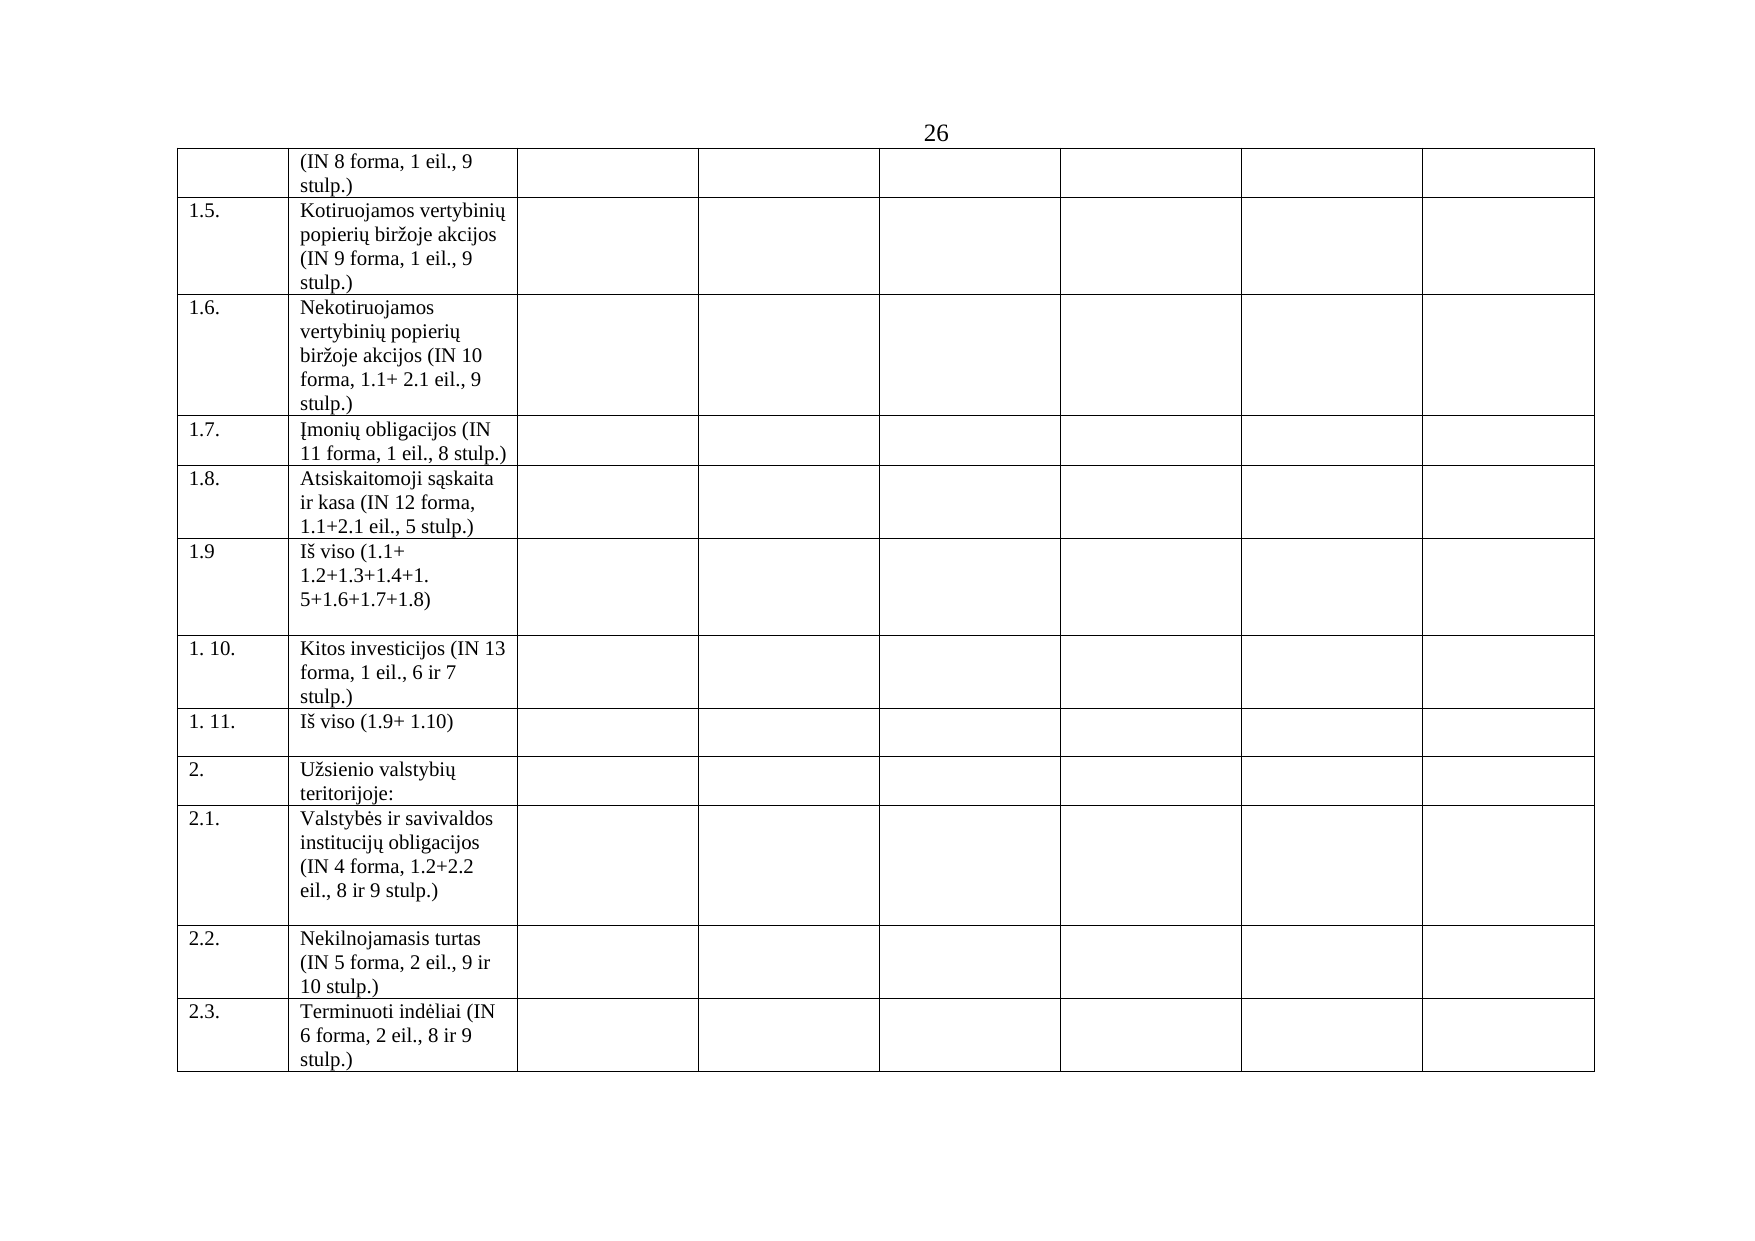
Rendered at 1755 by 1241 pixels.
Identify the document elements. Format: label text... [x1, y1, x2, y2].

table_cell [880, 466, 1060, 538]
table_cell Iš viso (1.9+ 1.10) [289, 709, 517, 756]
table_cell [880, 709, 1060, 756]
table_cell [1423, 416, 1594, 464]
table_cell [1423, 295, 1594, 415]
table_cell [699, 806, 879, 925]
table_cell [1061, 416, 1241, 464]
table_cell [699, 149, 879, 197]
table_cell Kitos investicijos (IN 13 forma, 1 eil., 6 ir 7 stulp.) [289, 636, 517, 708]
table_cell [880, 806, 1060, 925]
table_cell [1423, 999, 1594, 1071]
table_cell [1423, 709, 1594, 756]
table_cell [880, 926, 1060, 998]
table_cell [1423, 806, 1594, 925]
table_cell Įmonių obligacijos (IN 11 forma, 1 eil., 8 stulp.) [289, 416, 517, 464]
table_cell Terminuoti indėliai (IN 6 forma, 2 eil., 8 ir 9 stulp.) [289, 999, 517, 1071]
table_cell 1.7. [178, 416, 288, 464]
table_cell 1. 10. [178, 636, 288, 708]
table_cell [880, 149, 1060, 197]
table_cell [1061, 926, 1241, 998]
table_cell Iš viso (1.1+ 1.2+1.3+1.4+1. 5+1.6+1.7+1.8) [289, 539, 517, 635]
table_cell Nekotiruojamos vertybinių popierių biržoje akcijos (IN 10 forma, 1.1+ 2.1 eil., 9 stulp.) [289, 295, 517, 415]
table_cell [1061, 295, 1241, 415]
table_cell [880, 539, 1060, 635]
table_cell 2.2. [178, 926, 288, 998]
table_cell Valstybės ir savivaldos institucijų obligacijos (IN 4 forma, 1.2+2.2 eil., 8 ir 9 stulp.) [289, 806, 517, 925]
table_cell [699, 757, 879, 805]
table_cell [1242, 926, 1422, 998]
table_cell [518, 295, 698, 415]
table_cell [1061, 539, 1241, 635]
table_cell [699, 295, 879, 415]
table_cell 1.8. [178, 466, 288, 538]
table_cell Užsienio valstybių teritorijoje: [289, 757, 517, 805]
table_cell [1242, 806, 1422, 925]
table_cell [1061, 999, 1241, 1071]
table_cell [1061, 757, 1241, 805]
table_cell Atsiskaitomoji sąskaita ir kasa (IN 12 forma, 1.1+2.1 eil., 5 stulp.) [289, 466, 517, 538]
table_cell [1061, 806, 1241, 925]
table_cell [1242, 149, 1422, 197]
table_cell [1242, 999, 1422, 1071]
table_cell [880, 198, 1060, 294]
table_cell Nekilnojamasis turtas (IN 5 forma, 2 eil., 9 ir 10 stulp.) [289, 926, 517, 998]
table_cell [699, 539, 879, 635]
table_cell [1242, 709, 1422, 756]
table_cell [1242, 295, 1422, 415]
table_cell [699, 999, 879, 1071]
table_cell [1061, 709, 1241, 756]
table_cell [1061, 149, 1241, 197]
table_cell [1061, 198, 1241, 294]
table_cell [518, 466, 698, 538]
table_cell [518, 757, 698, 805]
table_cell Kotiruojamos vertybinių popierių biržoje akcijos (IN 9 forma, 1 eil., 9 stulp.) [289, 198, 517, 294]
table_cell 1.6. [178, 295, 288, 415]
table_cell [1061, 636, 1241, 708]
table_cell [880, 416, 1060, 464]
table_cell [1061, 466, 1241, 538]
table_cell [1242, 466, 1422, 538]
table_cell [1423, 539, 1594, 635]
table_cell [699, 198, 879, 294]
table_cell [1423, 926, 1594, 998]
table_cell [1423, 636, 1594, 708]
table_cell 1.9 [178, 539, 288, 635]
table_cell (IN 8 forma, 1 eil., 9 stulp.) [289, 149, 517, 197]
table_cell 2.3. [178, 999, 288, 1071]
table_cell 2. [178, 757, 288, 805]
table_cell [518, 709, 698, 756]
table_cell [880, 999, 1060, 1071]
table_cell [1423, 149, 1594, 197]
table_cell [1242, 757, 1422, 805]
table_cell [518, 416, 698, 464]
table_cell [1242, 198, 1422, 294]
table_cell [1242, 636, 1422, 708]
table_cell [699, 709, 879, 756]
table_cell [1423, 466, 1594, 538]
table_cell [1423, 198, 1594, 294]
table_cell 1. 11. [178, 709, 288, 756]
table_cell [699, 466, 879, 538]
table_cell [518, 198, 698, 294]
table_cell [1242, 416, 1422, 464]
table_cell [518, 539, 698, 635]
table_cell [880, 757, 1060, 805]
table_cell [880, 636, 1060, 708]
table_cell [518, 636, 698, 708]
table_cell [518, 149, 698, 197]
table_cell [178, 149, 288, 197]
table_cell [699, 926, 879, 998]
table_cell 1.5. [178, 198, 288, 294]
table_cell [880, 295, 1060, 415]
table_cell [518, 806, 698, 925]
table_cell 2.1. [178, 806, 288, 925]
table_cell [699, 636, 879, 708]
table_cell [699, 416, 879, 464]
table_cell [1423, 757, 1594, 805]
table_cell [518, 926, 698, 998]
table_cell [518, 999, 698, 1071]
table_cell [1242, 539, 1422, 635]
